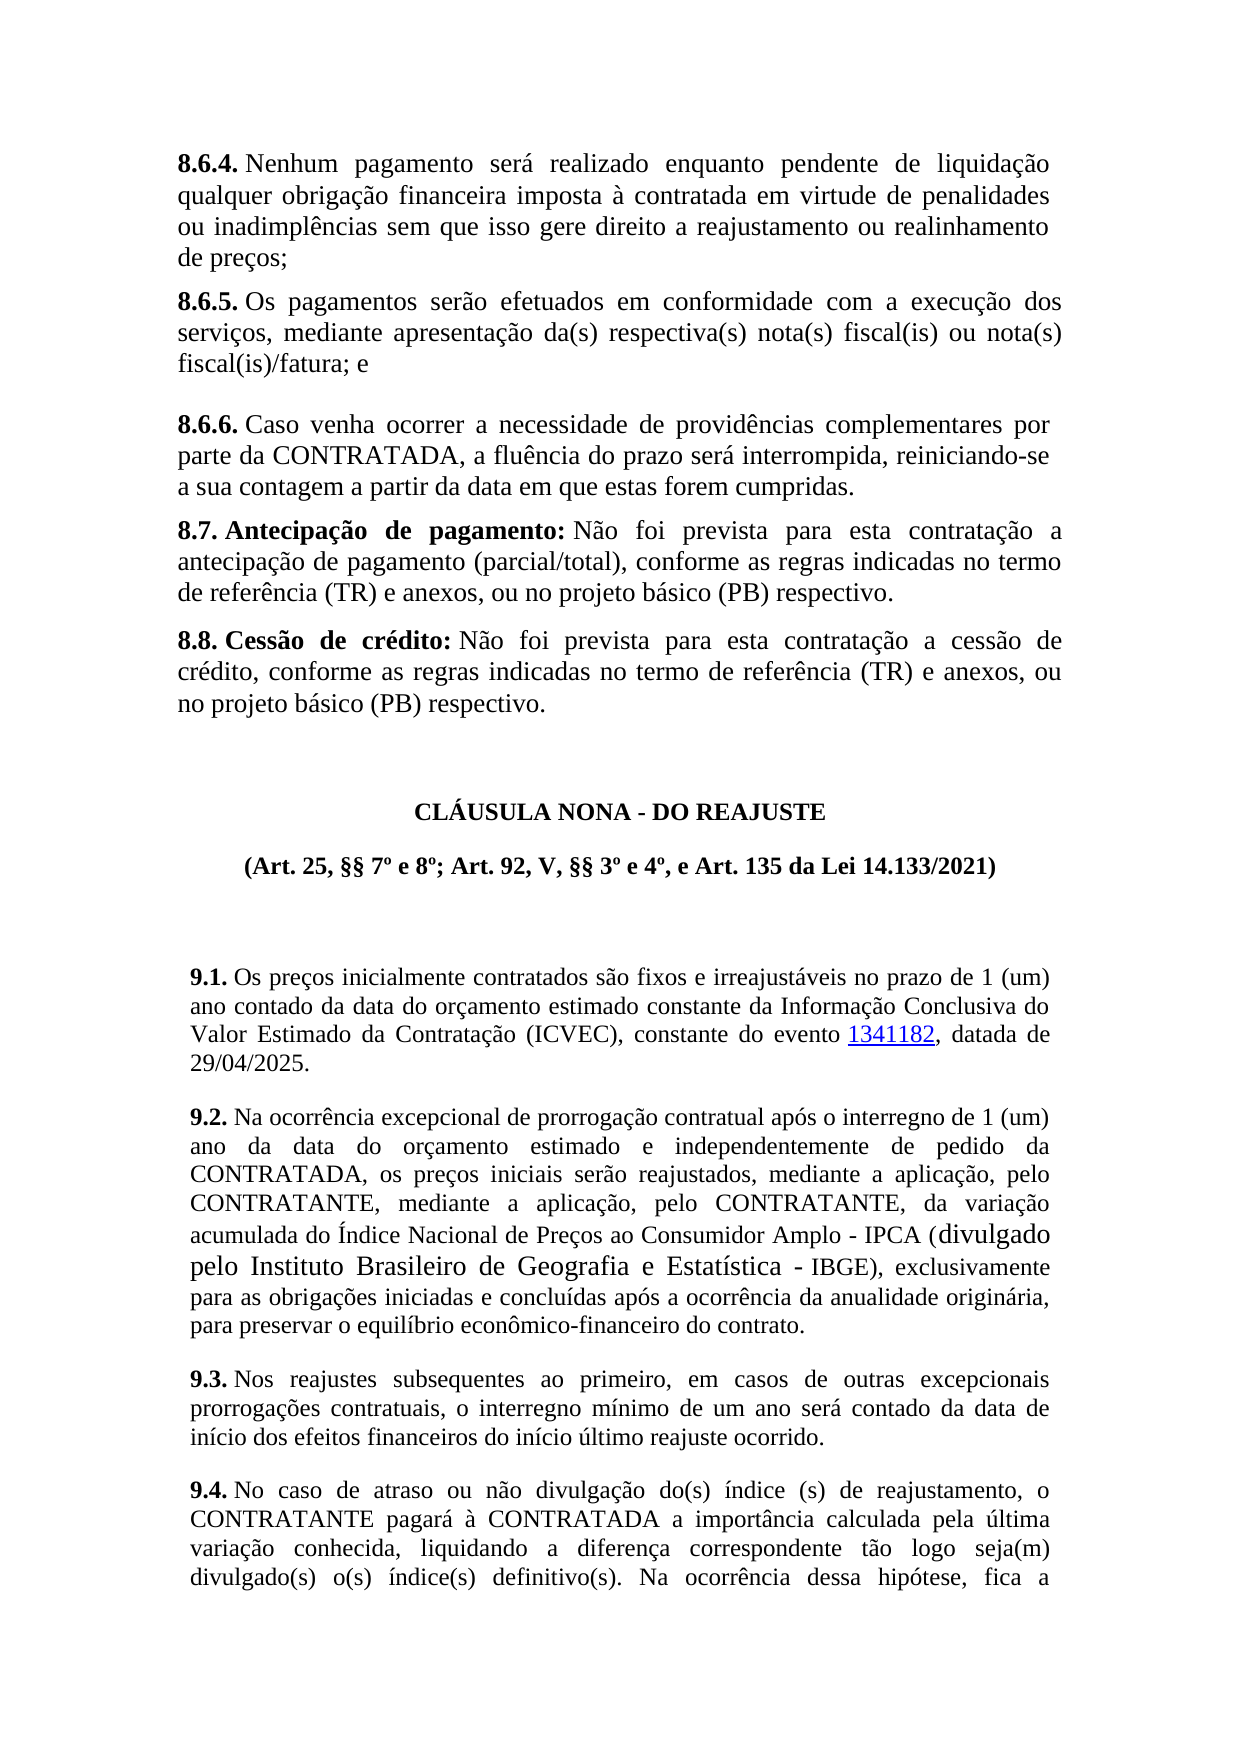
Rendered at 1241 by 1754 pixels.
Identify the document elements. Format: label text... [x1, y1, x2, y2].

text 9.3. Nos reajustes subsequentes ao primeiro, em casos de outras excepcionais prorrogações contratuais, o interregno mínimo de um ano será contado da data de início dos efeitos financeiros do início último reajuste ocorrido. [190, 1364, 1051, 1451]
text (Art. 25, §§ 7º e 8º; Art. 92, V, §§ 3º e 4º, e Art. 135 da Lei 14.133/2021) [190, 851, 1051, 879]
text 8.6.5. Os pagamentos serão efetuados em conformidade com a execução dos serviços, mediante apresentação da(s) respectiva(s) nota(s) fiscal(is) ou nota(s) fiscal(is)/fatura; e [177, 285, 1063, 378]
text 8.6.6. Caso venha ocorrer a necessidade de providências complementares por parte da CONTRATADA, a fluência do prazo será interrompida, reiniciando-se a sua contagem a partir da data em que estas forem cumpridas. [177, 408, 1051, 501]
text 9.2. Na ocorrência excepcional de prorrogação contratual após o interregno de 1 (um) ano da data do orçamento estimado e independentemente de pedido da CONTRATADA, os preços iniciais serão reajustados, mediante a aplicação, pelo CONTRATANTE, mediante a aplicação, pelo CONTRATANTE, da variação acumulada do Índice Nacional de Preços ao Consumidor Amplo - IPCA (divulgado pelo Instituto Brasileiro de Geografia e Estatística - IBGE), exclusivamente para as obrigações iniciadas e concluídas após a ocorrência da anualidade originária, para preservar o equilíbrio econômico-financeiro do contrato. [190, 1102, 1051, 1339]
text 8.6.4. Nenhum pagamento será realizado enquanto pendente de liquidação qualquer obrigação financeira imposta à contratada em virtude de penalidades ou inadimplências sem que isso gere direito a reajustamento ou realinhamento de preços; [177, 148, 1051, 272]
text CLÁUSULA NONA - DO REAJUSTE [190, 797, 1051, 826]
text 8.8. Cessão de crédito: Não foi prevista para esta contratação a cessão de crédito, conforme as regras indicadas no termo de referência (TR) e anexos, ou no projeto básico (PB) respectivo. [177, 624, 1063, 718]
text 9.4. No caso de atraso ou não divulgação do(s) índice (s) de reajustamento, o CONTRATANTE pagará à CONTRATADA a importância calculada pela última variação conhecida, liquidando a diferença correspondente tão logo seja(m) divulgado(s) o(s) índice(s) definitivo(s). Na ocorrência dessa hipótese, fica a [190, 1476, 1051, 1591]
text 8.7. Antecipação de pagamento: Não foi prevista para esta contratação a antecipação de pagamento (parcial/total), conforme as regras indicadas no termo de referência (TR) e anexos, ou no projeto básico (PB) respectivo. [177, 514, 1063, 607]
text 9.1. Os preços inicialmente contratados são fixos e irreajustáveis no prazo de 1 (um) ano contado da data do orçamento estimado constante da Informação Conclusiva do Valor Estimado da Contratação (ICVEC), constante do evento 1341182, datada de 29/04/2025. [190, 962, 1051, 1077]
